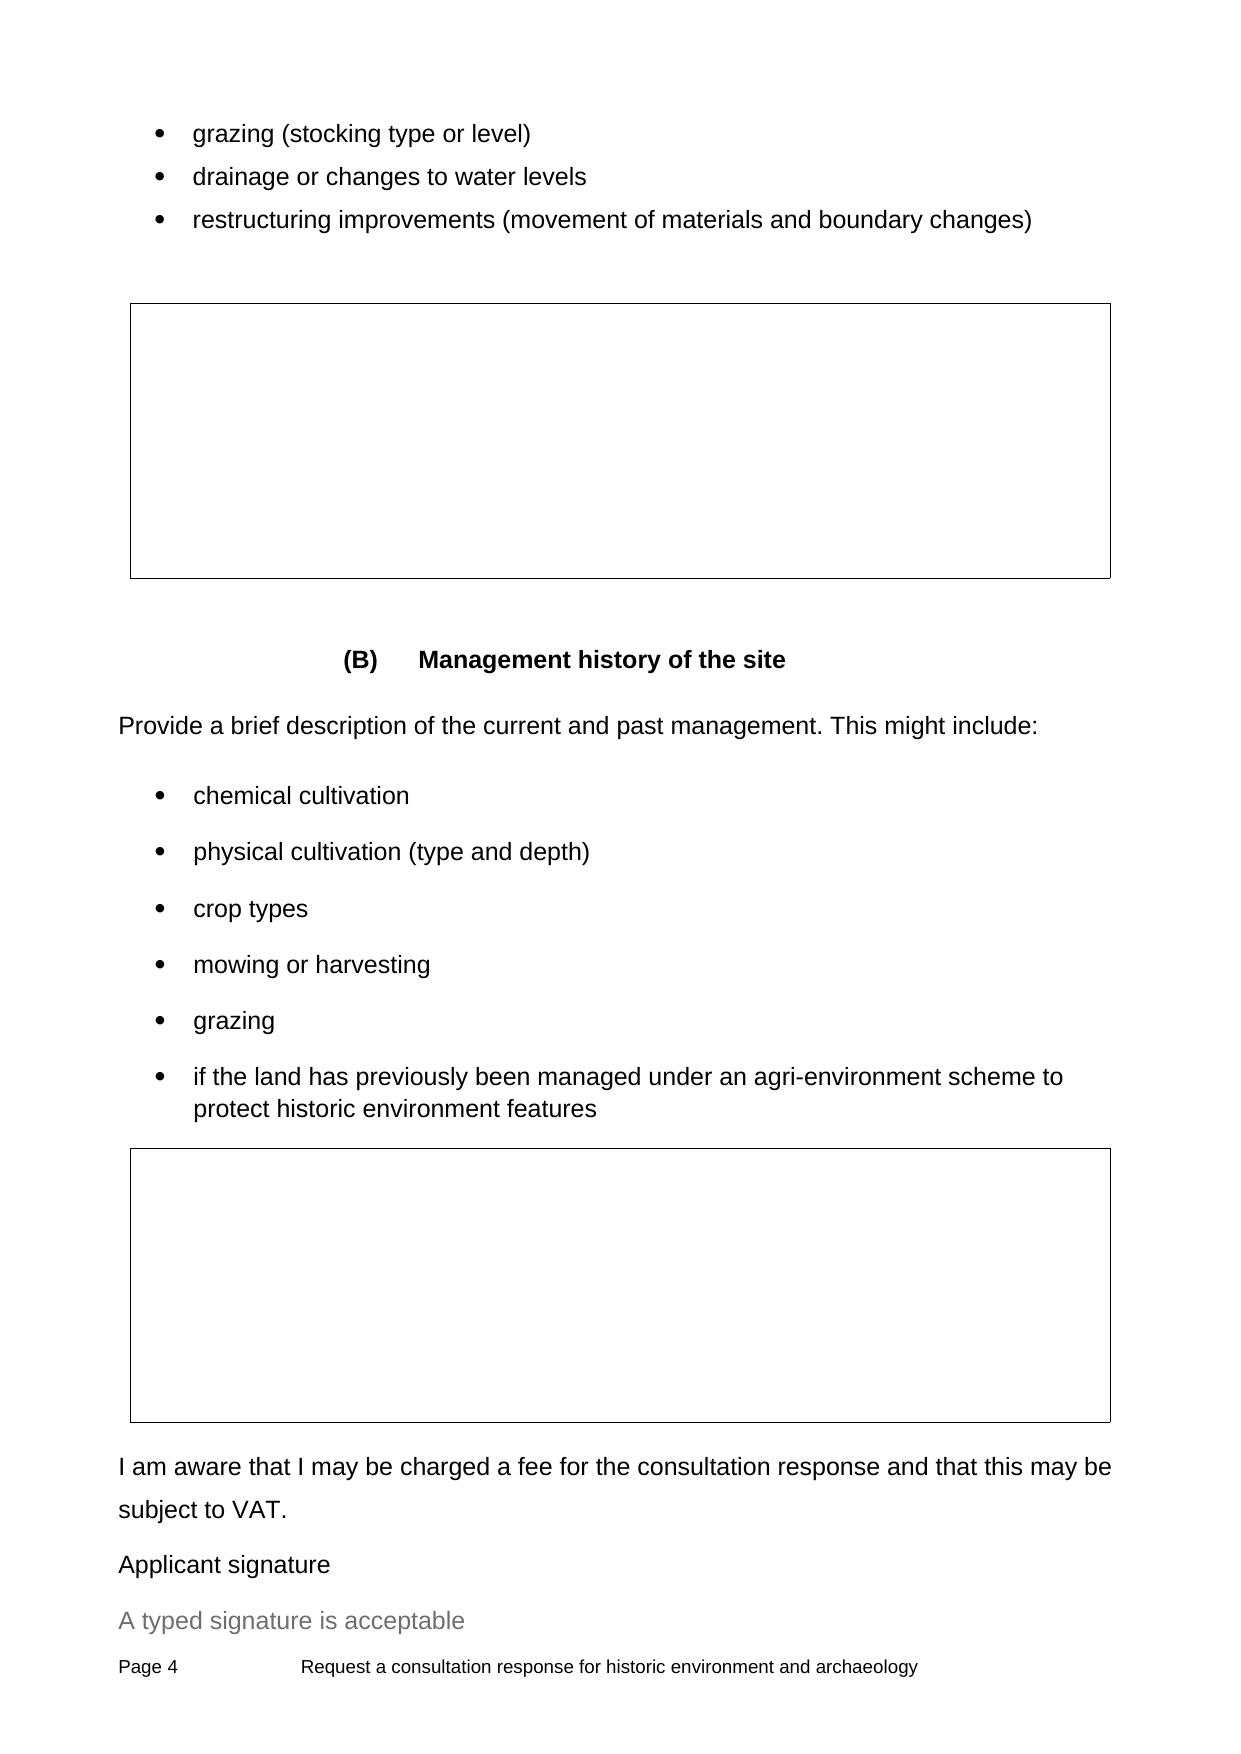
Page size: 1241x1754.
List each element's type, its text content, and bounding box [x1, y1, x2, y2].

text Provide a brief description of the current and past management. This might include: [118, 711, 1122, 740]
subtitle Management history of the site [343, 645, 1122, 674]
list chemical cultivation [156, 779, 1122, 811]
list drainage or changes to water levels [155, 162, 1122, 191]
list if the land has previously been managed under an agri-environment scheme to protect historic environment features [156, 1061, 1122, 1123]
text Applicant signature [118, 1551, 1122, 1579]
list grazing [156, 1004, 1122, 1036]
text I am aware that I may be charged a fee for the consultation response and that this may be subject to VAT. [118, 1452, 1122, 1524]
list grazing (stocking type or level) [155, 119, 1122, 148]
text A typed signature is acceptable [118, 1606, 1122, 1635]
list restructuring improvements (movement of materials and boundary changes) [155, 205, 1122, 234]
list mowing or harvesting [156, 948, 1122, 979]
list crop types [156, 892, 1122, 923]
list physical cultivation (type and depth) [156, 836, 1122, 867]
